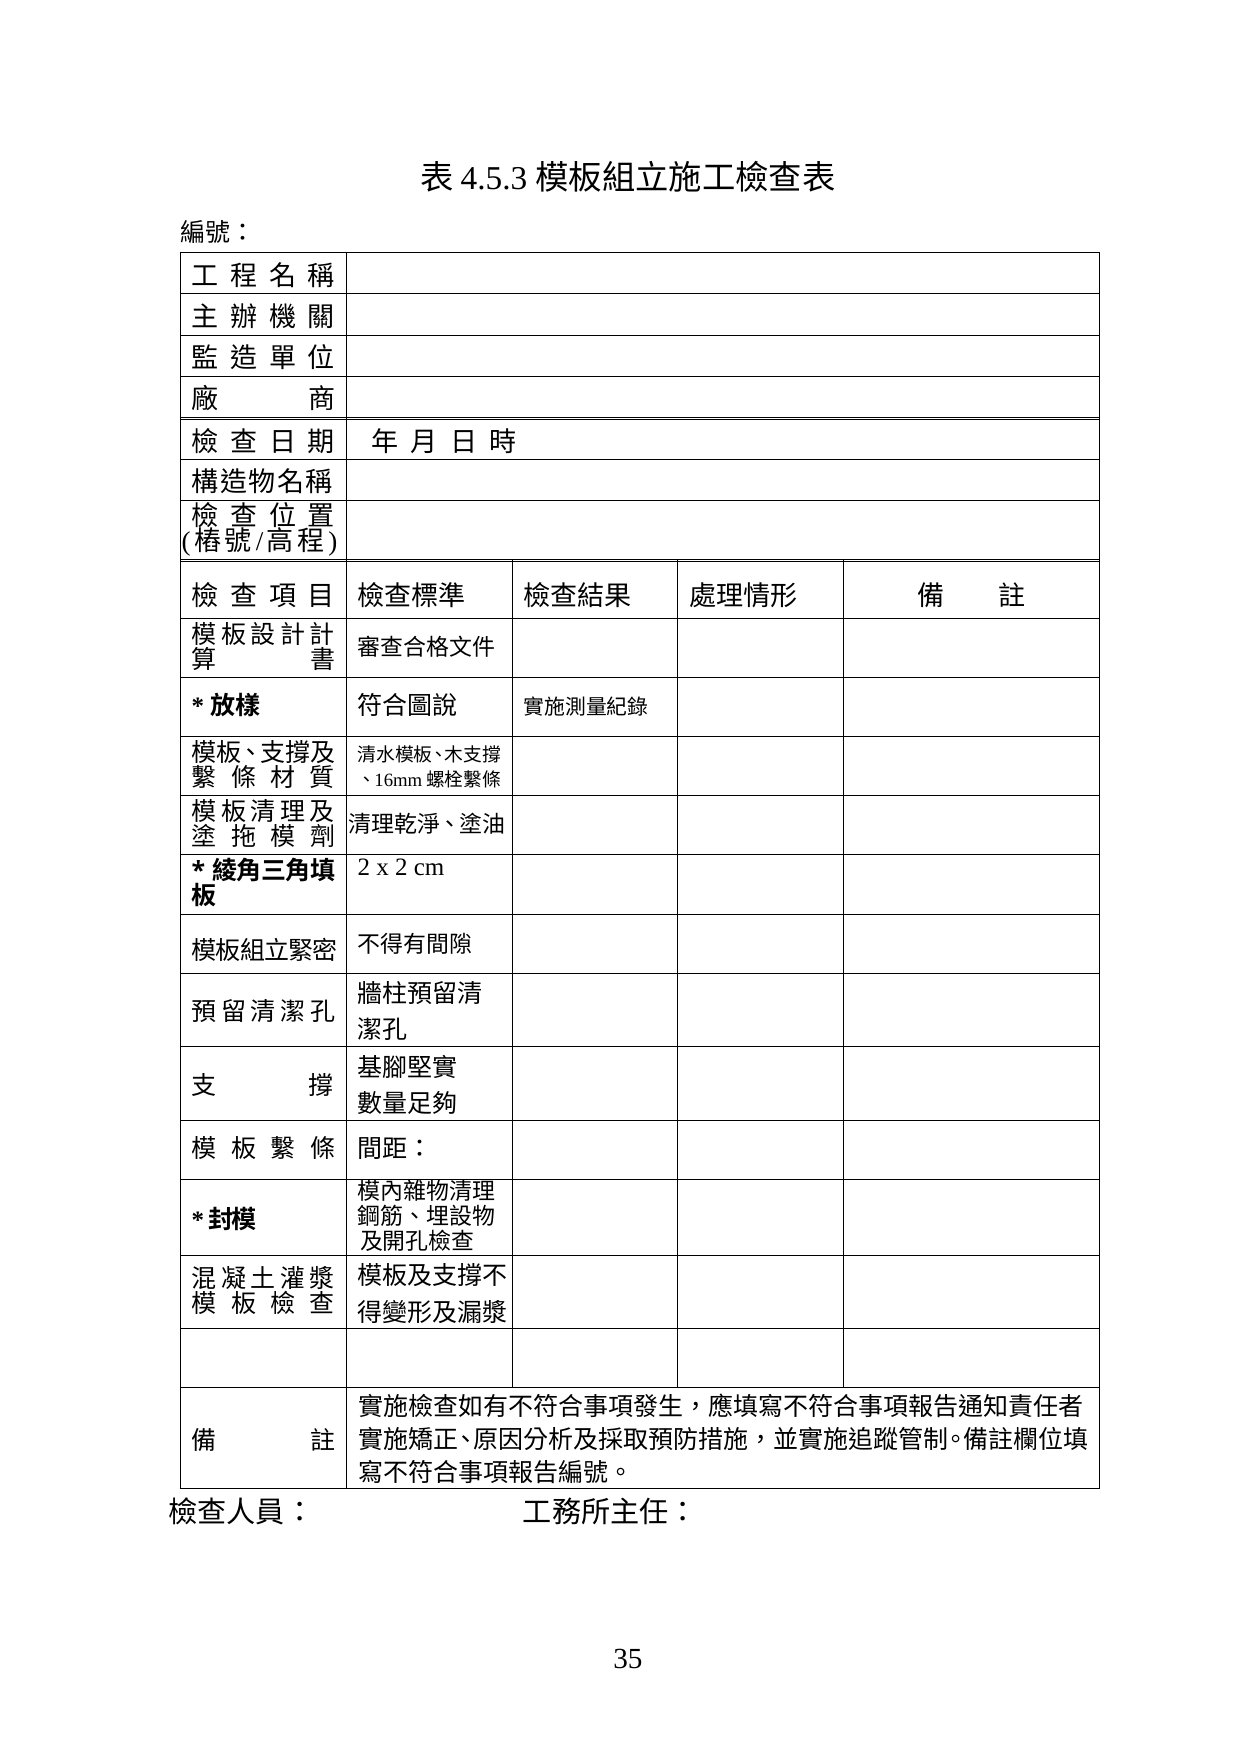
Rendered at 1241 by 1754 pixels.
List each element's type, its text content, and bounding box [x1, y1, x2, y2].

table_cell [513, 619, 677, 677]
table_cell 2 x 2 cm [347, 855, 512, 913]
table_cell 預留清潔孔 [181, 974, 346, 1046]
table_cell [844, 1256, 1099, 1328]
table_cell [844, 974, 1099, 1046]
table_cell 間距： [347, 1121, 512, 1179]
table_cell [678, 1121, 843, 1179]
table_cell [513, 1180, 677, 1255]
table_cell [678, 1180, 843, 1255]
table_cell [513, 1329, 677, 1387]
table_cell 符合圖說 [347, 678, 512, 736]
table_cell [347, 377, 1099, 417]
table_cell [678, 1256, 843, 1328]
table_cell [513, 855, 677, 913]
table_cell 基腳堅實 數量足夠 [347, 1047, 512, 1119]
table_cell 模內雜物清理 鋼筋、埋設物及開孔檢查 [347, 1180, 512, 1255]
table_cell [844, 915, 1099, 972]
table_cell [347, 294, 1099, 334]
table_cell [678, 915, 843, 972]
table_cell 檢查位置 (樁號/高程) [181, 501, 346, 559]
table_cell 模板、支撐及繫條材質 [181, 737, 346, 795]
table_cell [513, 915, 677, 972]
table_cell 模板及支撐不得變形及漏漿 [347, 1256, 512, 1328]
table_cell [844, 678, 1099, 736]
table_cell 廠商 [181, 377, 346, 417]
table_cell 年 月 日 時 [347, 420, 1099, 459]
table_cell 檢查結果 [513, 562, 677, 618]
table_cell [181, 1329, 346, 1387]
table_cell 監造單位 [181, 336, 346, 376]
table_cell 牆柱預留清潔孔 [347, 974, 512, 1046]
table_cell 清水模板、木支撐、16mm螺栓繫條 [347, 737, 512, 795]
table_cell 檢查項目 [181, 562, 346, 618]
table_cell [347, 336, 1099, 376]
table_cell [513, 796, 677, 854]
table_cell [678, 737, 843, 795]
table_cell [678, 1329, 843, 1387]
table_cell [513, 1121, 677, 1179]
table_cell 主辦機關 [181, 294, 346, 334]
table_cell [513, 974, 677, 1046]
table_cell [844, 619, 1099, 677]
table_cell 支撐 [181, 1047, 346, 1119]
table_cell [678, 678, 843, 736]
table_header [347, 253, 1099, 293]
table_cell 備註 [181, 1388, 346, 1488]
table_cell 實施測量紀錄 [513, 678, 677, 736]
table_cell [844, 855, 1099, 913]
table_cell * 綾角三角填板 [181, 855, 346, 913]
table_cell 檢查日期 [181, 420, 346, 459]
table_cell [678, 619, 843, 677]
table_cell [844, 1180, 1099, 1255]
table_cell [347, 460, 1099, 500]
text 檢查人員： 工務所主任： [168, 1489, 1137, 1531]
table_cell 清理乾淨、塗油 [347, 796, 512, 854]
table_cell [844, 1047, 1099, 1119]
text 編號： [181, 200, 1137, 252]
table_cell [678, 1047, 843, 1119]
table_cell 審查合格文件 [347, 619, 512, 677]
table_cell 不得有間隙 [347, 915, 512, 972]
table_cell [513, 1047, 677, 1119]
table_cell [678, 855, 843, 913]
table_cell [844, 1121, 1099, 1179]
table_cell 模板繫條 [181, 1121, 346, 1179]
table_cell 實施檢查如有不符合事項發生，應填寫不符合事項報告通知責任者實施矯正、原因分析及採取預防措施，並實施追蹤管制。備註欄位填寫不符合事項報告編號。 [347, 1388, 1099, 1488]
table_cell [513, 1256, 677, 1328]
text 表4.5.3 模板組立施工檢查表 [118, 148, 1137, 200]
table_cell [844, 1329, 1099, 1387]
table_cell 處理情形 [678, 562, 843, 618]
table_cell 模板設計計算書 [181, 619, 346, 677]
table_cell [844, 737, 1099, 795]
table_cell 模板清理及塗拖模劑 [181, 796, 346, 854]
table_cell [513, 737, 677, 795]
table_cell [678, 796, 843, 854]
table_cell 混凝土灌漿模板檢查 [181, 1256, 346, 1328]
table_cell [347, 1329, 512, 1387]
table_header 工程名稱 [181, 253, 346, 293]
table_cell * 放樣 [181, 678, 346, 736]
table_cell 構造物名稱 [181, 460, 346, 500]
table_cell [844, 796, 1099, 854]
table_cell [678, 974, 843, 1046]
table_cell [347, 501, 1099, 559]
table_cell 檢查標準 [347, 562, 512, 618]
table_cell 備 註 [844, 562, 1099, 618]
table_cell * 封模 [181, 1180, 346, 1255]
table_cell 模板組立緊密 [181, 915, 346, 972]
